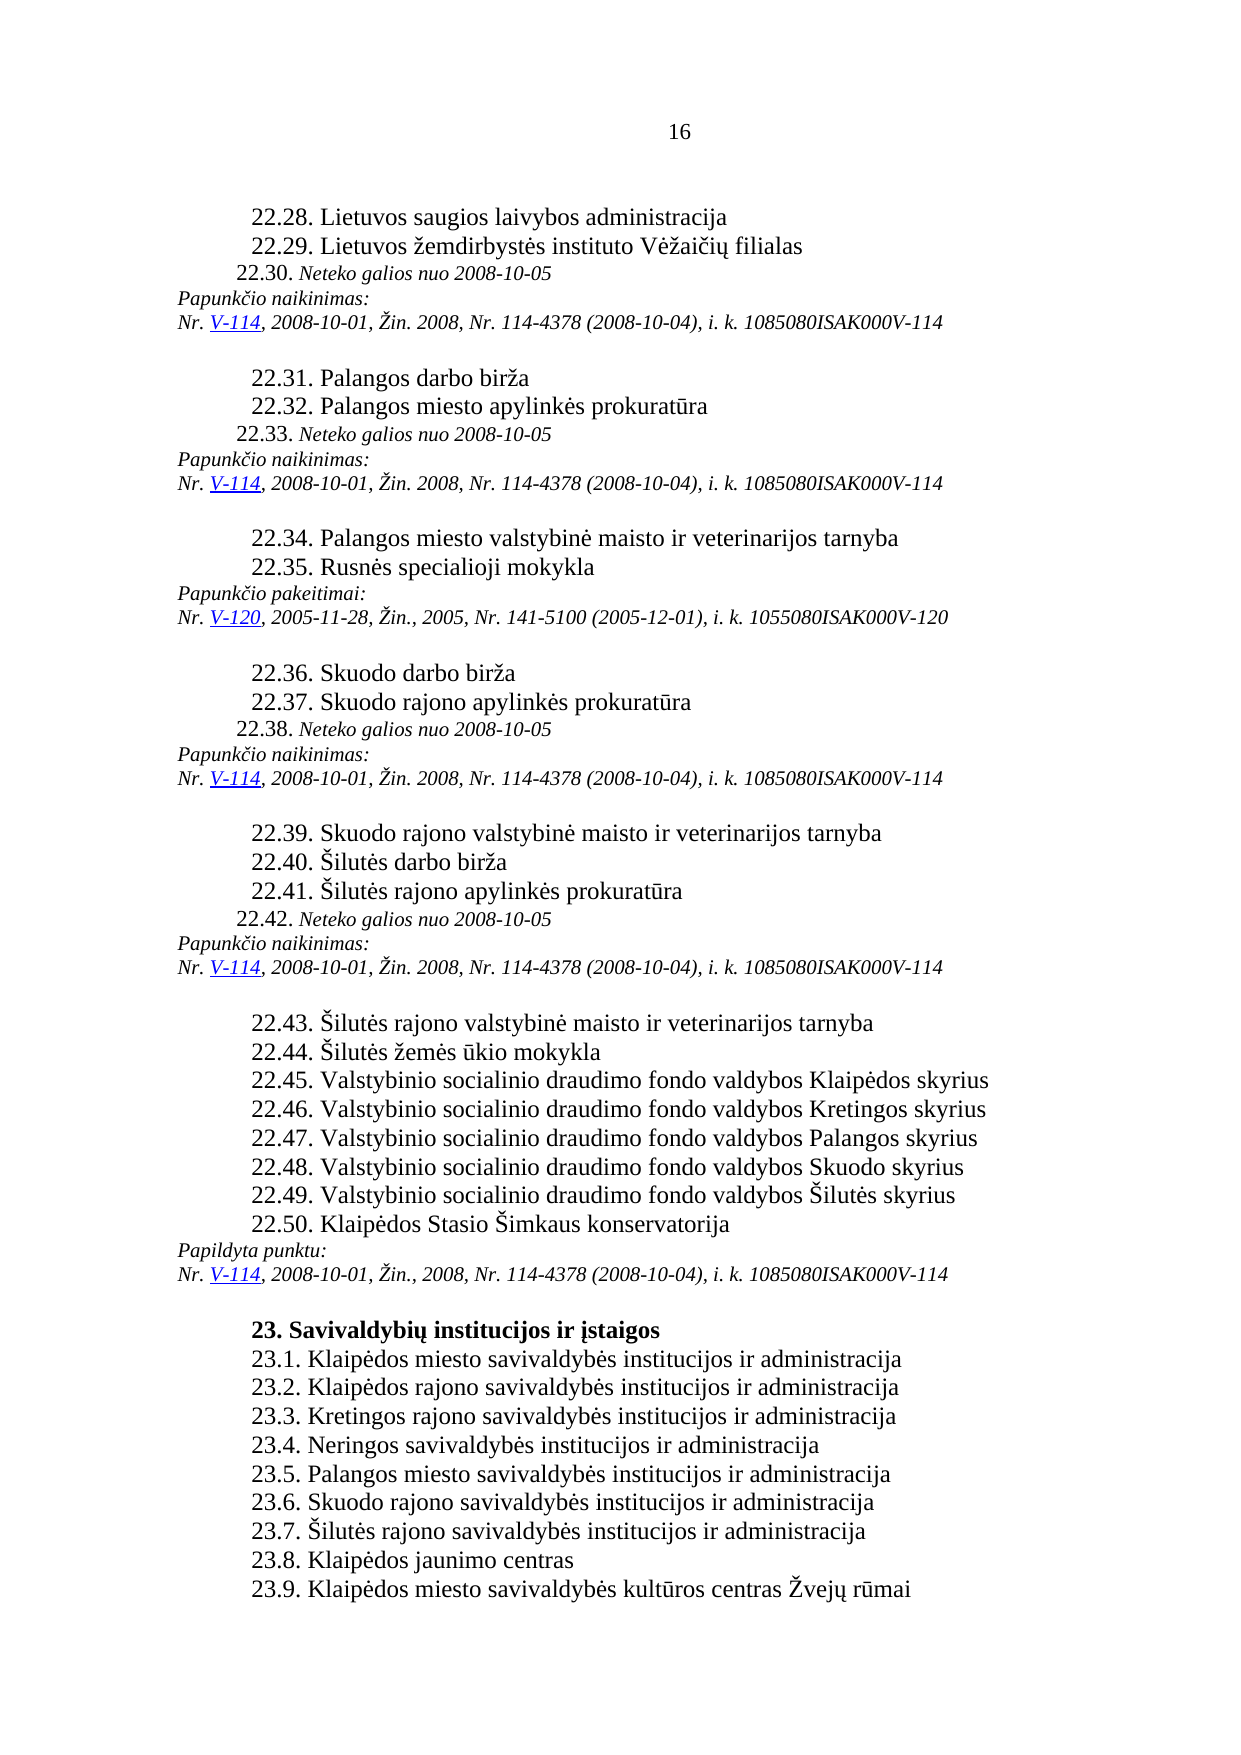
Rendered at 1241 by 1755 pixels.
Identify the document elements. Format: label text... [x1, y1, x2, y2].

text Papunkčio naikinimas: [177, 742, 1181, 766]
text 22.39. Skuodo rajono valstybinė maisto ir veterinarijos tarnyba [177, 818, 1181, 847]
text 23.4. Neringos savivaldybės institucijos ir administracija [177, 1430, 1181, 1459]
text 22.47. Valstybinio socialinio draudimo fondo valdybos Palangos skyrius [177, 1123, 1181, 1152]
text 23.5. Palangos miesto savivaldybės institucijos ir administracija [177, 1459, 1181, 1487]
text Nr. V-114, 2008-10-01, Žin., 2008, Nr. 114-4378 (2008-10-04), i. k. 1085080ISAK000V-114 [177, 1262, 1181, 1286]
text 23. Savivaldybių institucijos ir įstaigos [177, 1315, 1181, 1344]
text 22.38. Neteko galios nuo 2008-10-05 [177, 715, 1181, 742]
text 23.8. Klaipėdos jaunimo centras [177, 1545, 1181, 1574]
text 23.7. Šilutės rajono savivaldybės institucijos ir administracija [177, 1516, 1181, 1545]
text 22.36. Skuodo darbo birža [177, 658, 1181, 687]
text 23.3. Kretingos rajono savivaldybės institucijos ir administracija [177, 1401, 1181, 1430]
text Nr. V-114, 2008-10-01, Žin. 2008, Nr. 114-4378 (2008-10-04), i. k. 1085080ISAK000V-114 [177, 766, 1181, 790]
text 22.41. Šilutės rajono apylinkės prokuratūra [177, 876, 1181, 905]
text Nr. V-114, 2008-10-01, Žin. 2008, Nr. 114-4378 (2008-10-04), i. k. 1085080ISAK000V-114 [177, 471, 1181, 495]
text 22.33. Neteko galios nuo 2008-10-05 [177, 420, 1181, 447]
text 22.45. Valstybinio socialinio draudimo fondo valdybos Klaipėdos skyrius [177, 1066, 1181, 1094]
text Nr. V-120, 2005-11-28, Žin., 2005, Nr. 141-5100 (2005-12-01), i. k. 1055080ISAK000V-120 [177, 605, 1181, 629]
text 22.42. Neteko galios nuo 2008-10-05 [177, 905, 1181, 931]
text 22.30. Neteko galios nuo 2008-10-05 [177, 259, 1181, 286]
text 22.31. Palangos darbo birža [177, 363, 1181, 391]
text 22.35. Rusnės specialioji mokykla [177, 552, 1181, 581]
text Papunkčio naikinimas: [177, 286, 1181, 310]
text Papunkčio naikinimas: [177, 931, 1181, 955]
text 22.32. Palangos miesto apylinkės prokuratūra [177, 391, 1181, 420]
text Papildyta punktu: [177, 1238, 1181, 1262]
text 22.28. Lietuvos saugios laivybos administracija [177, 202, 1181, 231]
text 22.48. Valstybinio socialinio draudimo fondo valdybos Skuodo skyrius [177, 1152, 1181, 1181]
text 22.29. Lietuvos žemdirbystės instituto Vėžaičių filialas [177, 231, 1181, 259]
text 22.37. Skuodo rajono apylinkės prokuratūra [177, 687, 1181, 715]
text 22.34. Palangos miesto valstybinė maisto ir veterinarijos tarnyba [177, 523, 1181, 552]
text 22.46. Valstybinio socialinio draudimo fondo valdybos Kretingos skyrius [177, 1094, 1181, 1123]
text 23.1. Klaipėdos miesto savivaldybės institucijos ir administracija [177, 1344, 1181, 1372]
text Nr. V-114, 2008-10-01, Žin. 2008, Nr. 114-4378 (2008-10-04), i. k. 1085080ISAK000V-114 [177, 310, 1181, 334]
text 22.50. Klaipėdos Stasio Šimkaus konservatorija [177, 1209, 1181, 1238]
text 23.9. Klaipėdos miesto savivaldybės kultūros centras Žvejų rūmai [177, 1574, 1181, 1602]
text Papunkčio pakeitimai: [177, 581, 1181, 605]
text 22.43. Šilutės rajono valstybinė maisto ir veterinarijos tarnyba [177, 1008, 1181, 1037]
text 22.44. Šilutės žemės ūkio mokykla [177, 1037, 1181, 1066]
text 23.2. Klaipėdos rajono savivaldybės institucijos ir administracija [177, 1372, 1181, 1401]
text 22.40. Šilutės darbo birža [177, 847, 1181, 876]
text Papunkčio naikinimas: [177, 447, 1181, 471]
text Nr. V-114, 2008-10-01, Žin. 2008, Nr. 114-4378 (2008-10-04), i. k. 1085080ISAK000V-114 [177, 955, 1181, 979]
text 23.6. Skuodo rajono savivaldybės institucijos ir administracija [177, 1487, 1181, 1516]
text 22.49. Valstybinio socialinio draudimo fondo valdybos Šilutės skyrius [177, 1181, 1181, 1209]
